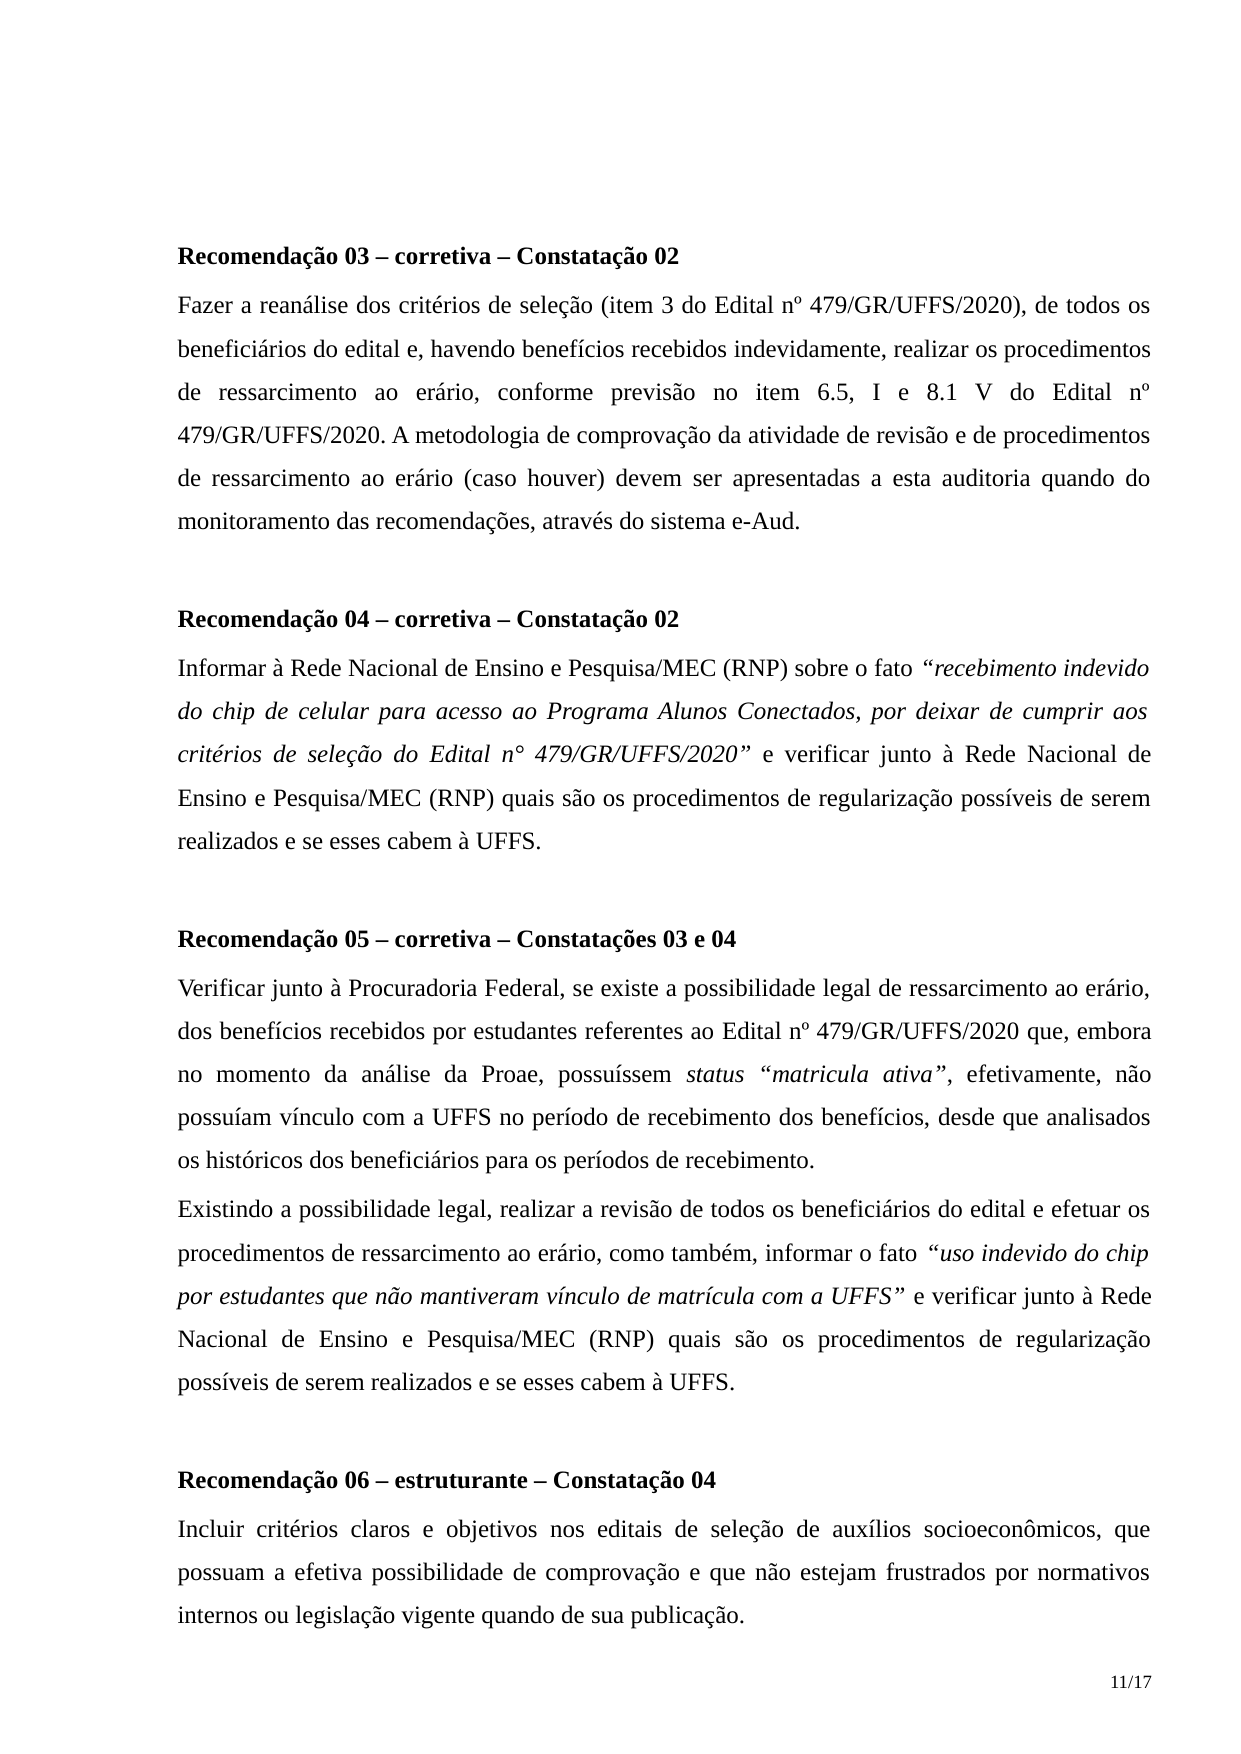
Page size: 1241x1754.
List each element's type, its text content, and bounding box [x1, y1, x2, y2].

text Recomendação 03 – corretiva – Constatação 02 [177, 241, 1152, 270]
text Recomendação 05 – corretiva – Constatações 03 e 04 [177, 924, 1152, 953]
text Incluir critérios claros e objetivos nos editais de seleção de auxílios socioeconômicos, que possuam a efetiva possibilidade de comprovação e que não estejam frustrados por normativos internos ou legislação vigente quando de sua publicação. [177, 1514, 1152, 1629]
text Verificar junto à Procuradoria Federal, se existe a possibilidade legal de ressarcimento ao erário, dos benefícios recebidos por estudantes referentes ao Edital nº 479/GR/UFFS/2020 que, embora no momento da análise da Proae, possuíssem status “matricula ativa”, efetivamente, não possuíam vínculo com a UFFS no período de recebimento dos benefícios, desde que analisados os históricos dos beneficiários para os períodos de recebimento. [177, 973, 1152, 1174]
text Fazer a reanálise dos critérios de seleção (item 3 do Edital nº 479/GR/UFFS/2020), de todos os beneficiários do edital e, havendo benefícios recebidos indevidamente, realizar os procedimentos de ressarcimento ao erário, conforme previsão no item 6.5, I e 8.1 V do Edital nº 479/GR/UFFS/2020. A metodologia de comprovação da atividade de revisão e de procedimentos de ressarcimento ao erário (caso houver) devem ser apresentadas a esta auditoria quando do monitoramento das recomendações, através do sistema e-Aud. [177, 291, 1152, 535]
text Recomendação 04 – corretiva – Constatação 02 [177, 604, 1152, 633]
text Recomendação 06 – estruturante – Constatação 04 [177, 1465, 1152, 1494]
text Existindo a possibilidade legal, realizar a revisão de todos os beneficiários do edital e efetuar os procedimentos de ressarcimento ao erário, como também, informar o fato “uso indevido do chip por estudantes que não mantiveram vínculo de matrícula com a UFFS” e verificar junto à Rede Nacional de Ensino e Pesquisa/MEC (RNP) quais são os procedimentos de regularização possíveis de serem realizados e se esses cabem à UFFS. [177, 1194, 1152, 1396]
text Informar à Rede Nacional de Ensino e Pesquisa/MEC (RNP) sobre o fato “recebimento indevido do chip de celular para acesso ao Programa Alunos Conectados, por deixar de cumprir aos critérios de seleção do Edital n° 479/GR/UFFS/2020” e verificar junto à Rede Nacional de Ensino e Pesquisa/MEC (RNP) quais são os procedimentos de regularização possíveis de serem realizados e se esses cabem à UFFS. [177, 653, 1152, 854]
